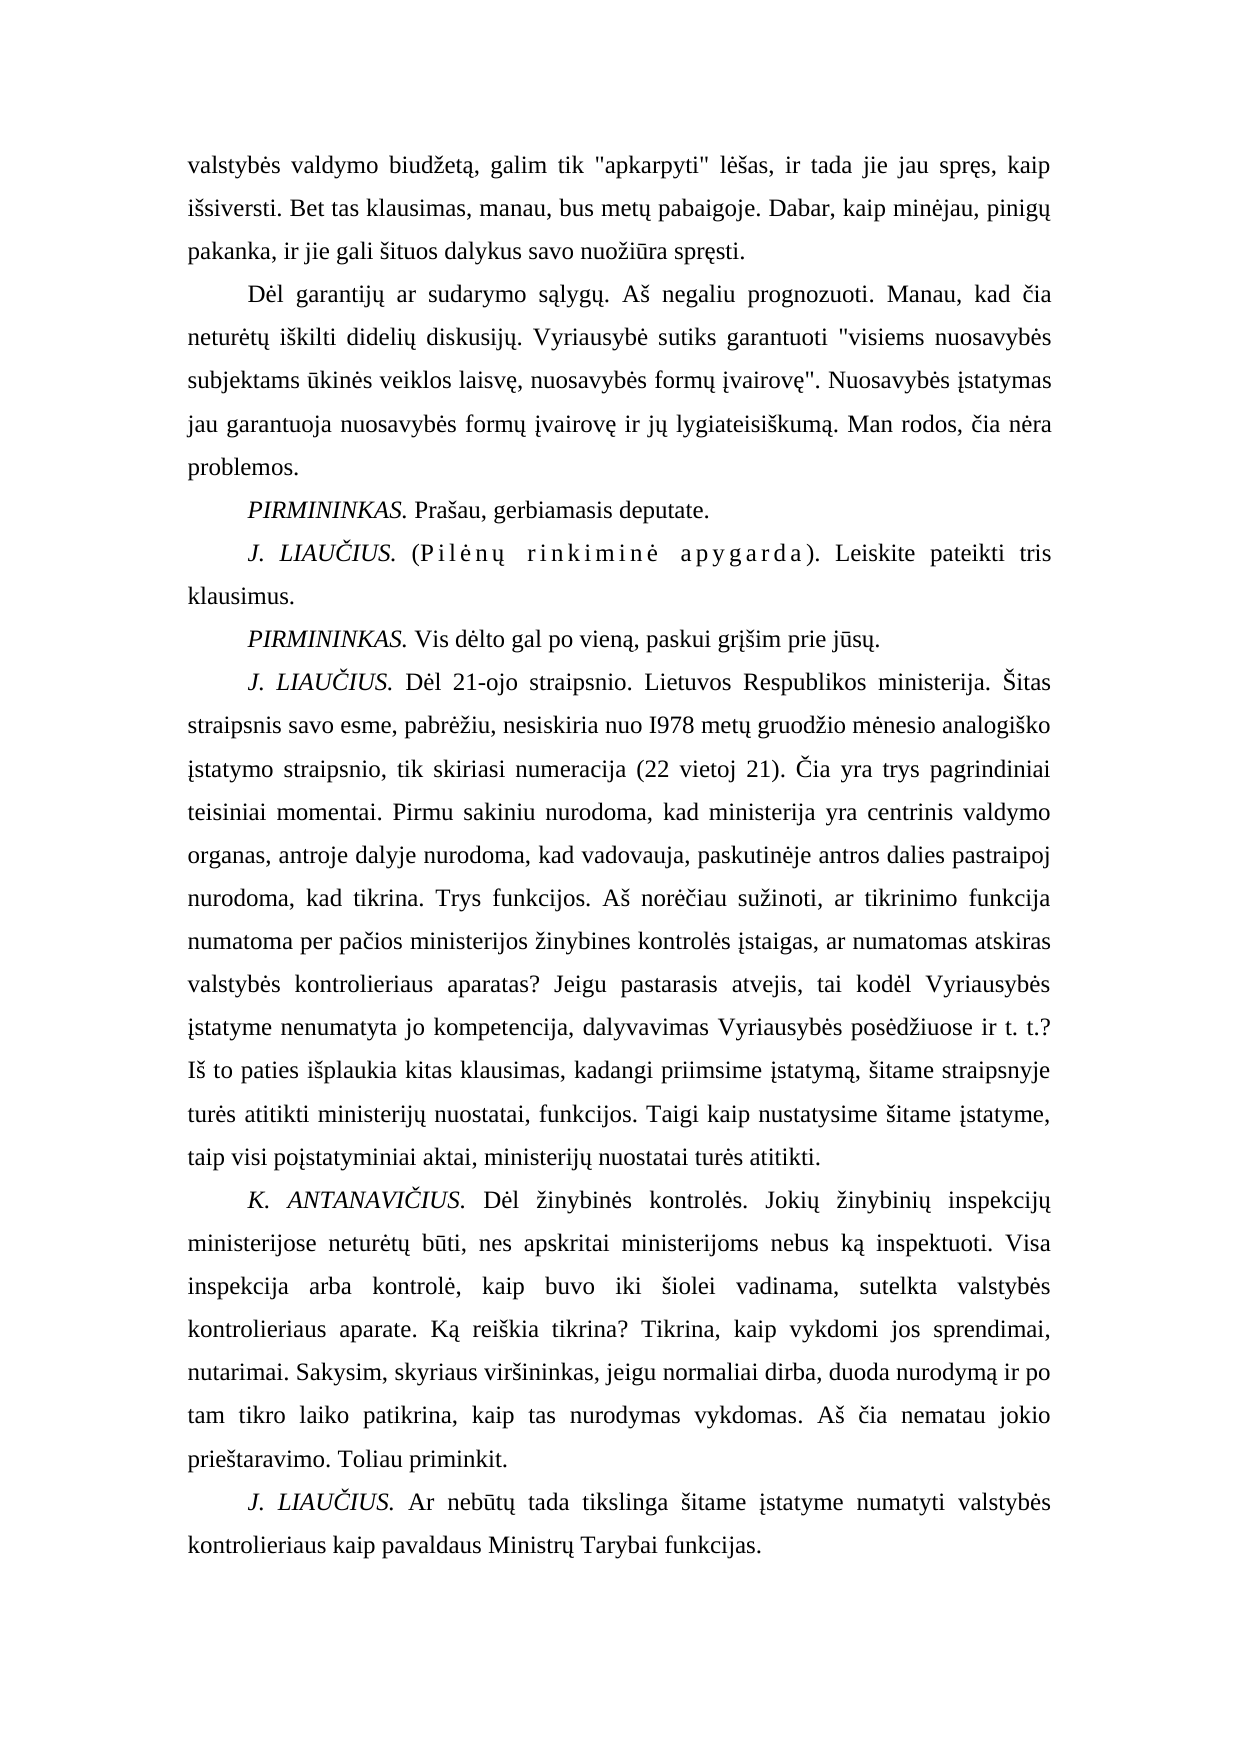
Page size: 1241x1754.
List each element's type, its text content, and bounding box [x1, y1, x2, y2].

text J. Liaučius. (Pilėnų rinkiminė apygarda). Leiskite pateikti tris klausimus. [187, 538, 1052, 610]
text valstybės valdymo biudžetą, galim tik "apkarpyti" lėšas, ir tada jie jau spręs, kaip išsiversti. Bet tas klausimas, manau, bus metų pabaigoje. Dabar, kaip minėjau, pinigų pakanka, ir jie gali šituos dalykus savo nuožiūra spręsti. [187, 150, 1052, 265]
text Dėl garantijų ar sudarymo sąlygų. Aš negaliu prognozuoti. Manau, kad čia neturėtų iškilti didelių diskusijų. Vyriausybė sutiks garantuoti "visiems nuosavybės subjektams ūkinės veiklos laisvę, nuosavybės formų įvairovę". Nuosavybės įstatymas jau garantuoja nuosavybės formų įvairovę ir jų lygiateisiškumą. Man rodos, čia nėra problemos. [187, 279, 1053, 481]
text J. Liaučius. Ar nebūtų tada tikslinga šitame įstatyme numatyti valstybės kontrolieriaus kaip pavaldaus Ministrų Tarybai funkcijas. [187, 1487, 1052, 1559]
text J. Liaučius. Dėl 21-ojo straipsnio. Lietuvos Respublikos ministerija. Šitas straipsnis savo esme, pabrėžiu, nesiskiria nuo I978 metų gruodžio mėnesio analogiško įstatymo straipsnio, tik skiriasi numeracija (22 vietoj 21). Čia yra trys pagrindiniai teisiniai momentai. Pirmu sakiniu nurodoma, kad ministerija yra centrinis valdymo organas, antroje dalyje nurodoma, kad vadovauja, paskutinėje antros dalies pastraipoj nurodoma, kad tikrina. Trys funkcijos. Aš norėčiau sužinoti, ar tikrinimo funkcija numatoma per pačios ministerijos žinybines kontrolės įstaigas, ar numatomas atskiras valstybės kontrolieriaus aparatas? Jeigu pastarasis atvejis, tai kodėl Vyriausybės įstatyme nenumatyta jo kompetencija, dalyvavimas Vyriausybės posėdžiuose ir t. t.? Iš to paties išplaukia kitas klausimas, kadangi priimsime įstatymą, šitame straipsnyje turės atitikti ministerijų nuostatai, funkcijos. Taigi kaip nustatysime šitame įstatyme, taip visi poįstatyminiai aktai, ministerijų nuostatai turės atitikti. [187, 667, 1052, 1171]
text Pirmininkas. Prašau, gerbiamasis deputate. [187, 495, 1052, 524]
text K. Antanavičius. Dėl žinybinės kontrolės. Jokių žinybinių inspekcijų ministerijose neturėtų būti, nes apskritai ministerijoms nebus ką inspektuoti. Visa inspekcija arba kontrolė, kaip buvo iki šiolei vadinama, sutelkta valstybės kontrolieriaus aparate. Ką reiškia tikrina? Tikrina, kaip vykdomi jos sprendimai, nutarimai. Sakysim, skyriaus viršininkas, jeigu normaliai dirba, duoda nurodymą ir po tam tikro laiko patikrina, kaip tas nurodymas vykdomas. Aš čia nematau jokio prieštaravimo. Toliau priminkit. [187, 1185, 1052, 1472]
text Pirmininkas. Vis dėlto gal po vieną, paskui grįšim prie jūsų. [187, 624, 1052, 653]
